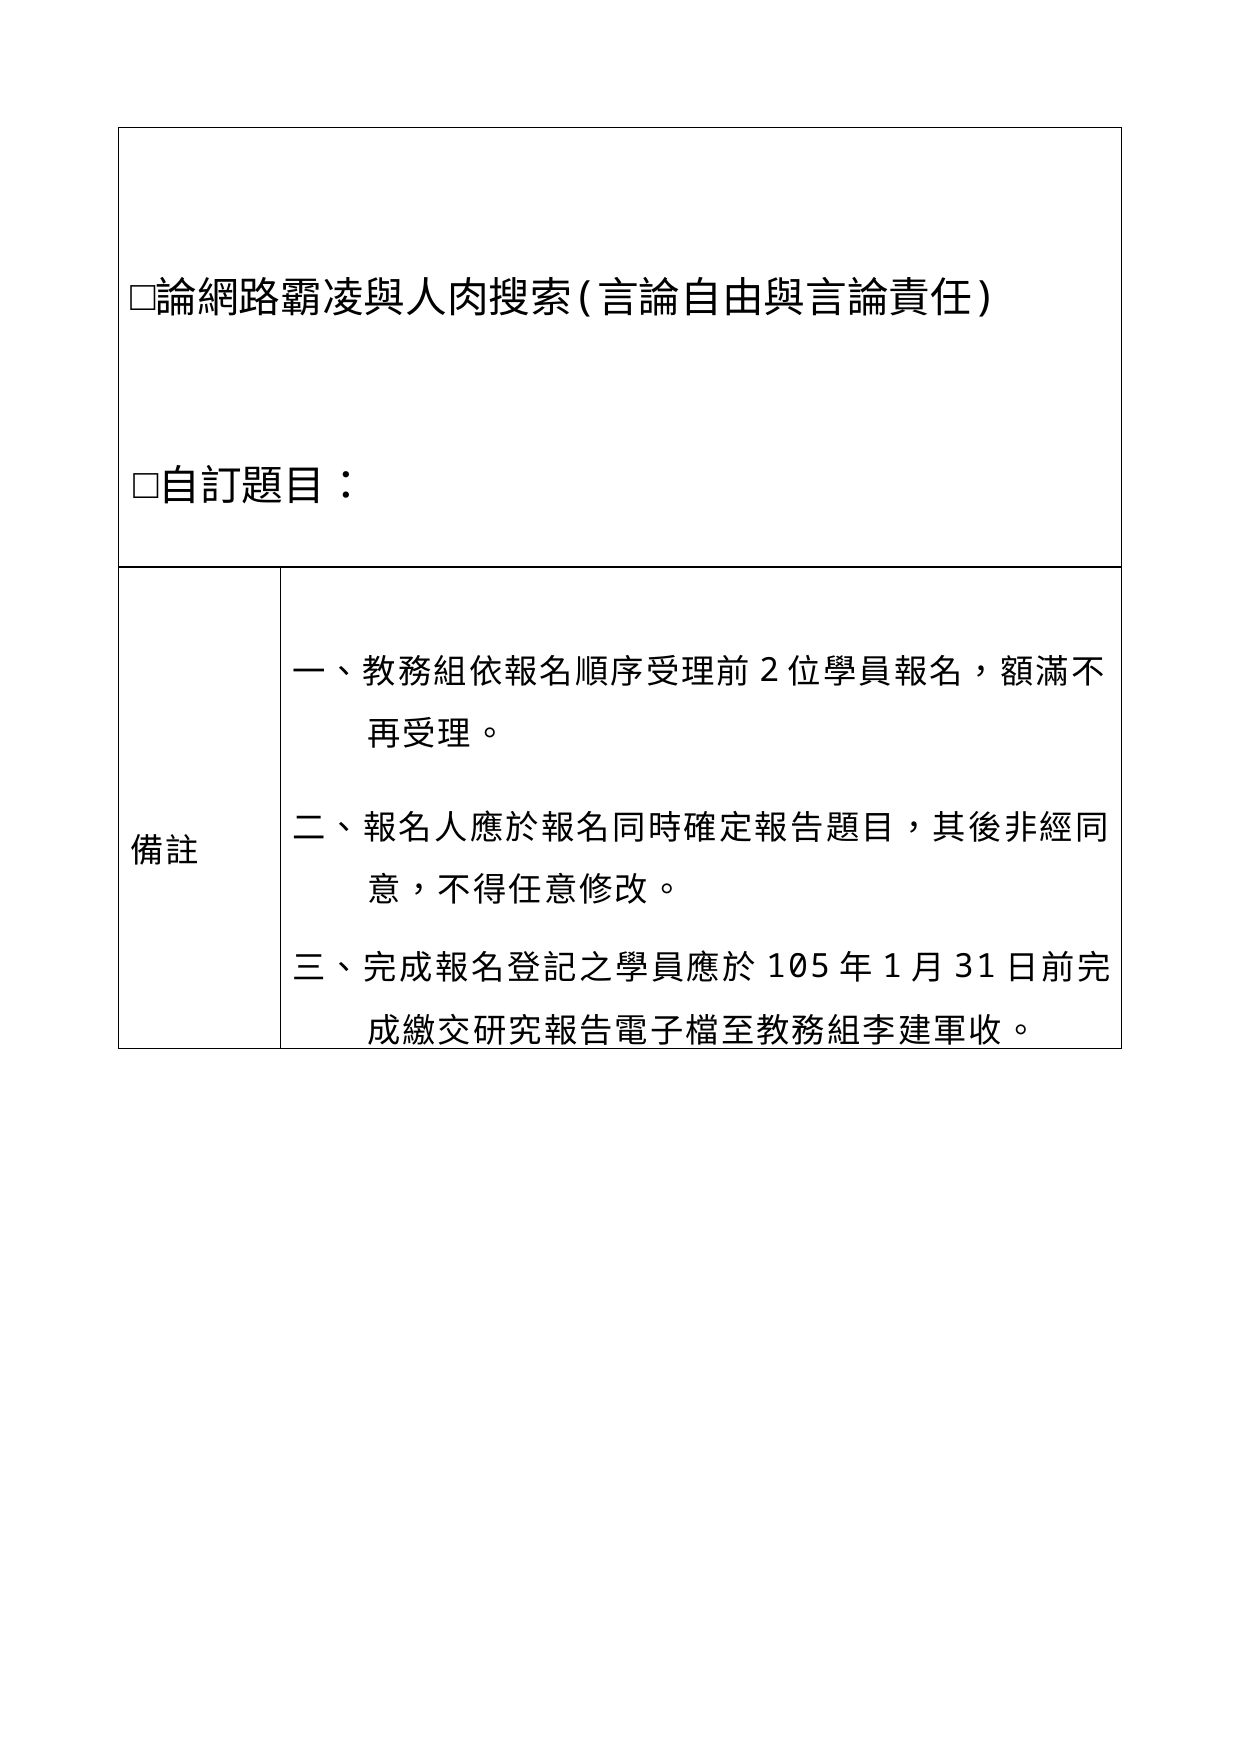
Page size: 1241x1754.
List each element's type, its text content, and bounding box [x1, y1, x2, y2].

table_cell □論網路霸凌與人肉搜索(言論自由與言論責任) □自訂題目： [119, 128, 1121, 566]
table_cell 備註 [119, 568, 280, 1048]
table_cell 一、教務組依報名順序受理前2位學員報名，額滿不再受理。 二、報名人應於報名同時確定報告題目，其後非經同意，不得任意修改。 三、完成報名登記之學員應於105年1月31日前完成繳交研究報告電子檔至教務組李建軍收。 [281, 568, 1121, 1048]
